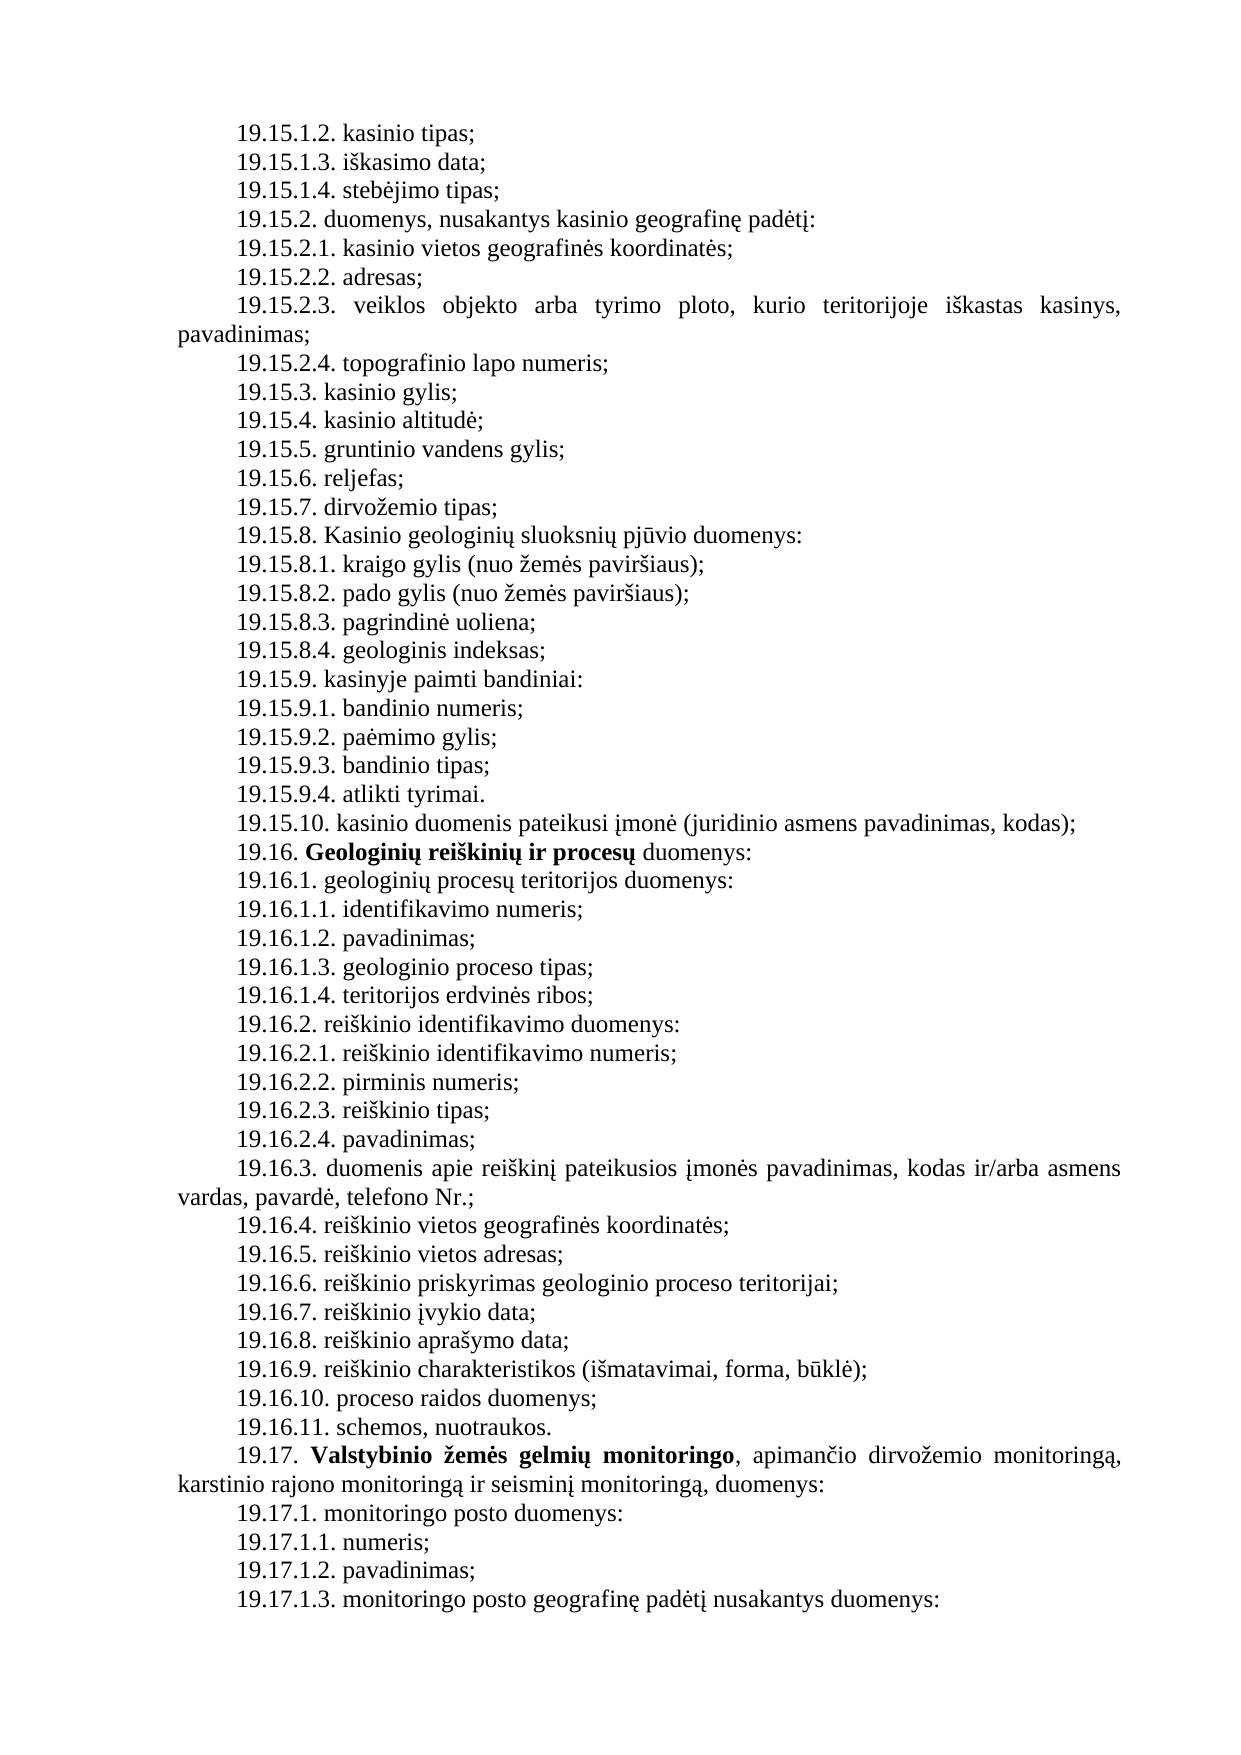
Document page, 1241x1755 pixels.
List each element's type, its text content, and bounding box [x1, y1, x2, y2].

text 19.15.3. kasinio gylis; [177, 377, 1122, 406]
text 19.15.8.4. geologinis indeksas; [177, 636, 1122, 664]
text 19.16.2.4. pavadinimas; [177, 1124, 1122, 1153]
text 19.15.2.1. kasinio vietos geografinės koordinatės; [177, 233, 1122, 262]
text 19.15.9. kasinyje paimti bandiniai: [177, 664, 1122, 693]
text 19.15.1.2. kasinio tipas; [177, 118, 1122, 147]
text 19.15.5. gruntinio vandens gylis; [177, 434, 1122, 463]
text 19.16.1.1. identifikavimo numeris; [177, 894, 1122, 923]
text 19.16.3. duomenis apie reiškinį pateikusios įmonės pavadinimas, kodas ir/arba asmens vardas, pavardė, telefono Nr.; [177, 1153, 1122, 1211]
text 19.17.1.1. numeris; [177, 1527, 1122, 1556]
text 19.15.9.4. atlikti tyrimai. [177, 779, 1122, 808]
text 19.15.8. Kasinio geologinių sluoksnių pjūvio duomenys: [177, 521, 1122, 549]
text 19.17.1.3. monitoringo posto geografinę padėtį nusakantys duomenys: [177, 1584, 1122, 1613]
text 19.15.2.2. adresas; [177, 262, 1122, 291]
text 19.15.4. kasinio altitudė; [177, 406, 1122, 434]
text 19.16. Geologinių reiškinių ir procesų duomenys: [177, 837, 1122, 866]
text 19.16.5. reiškinio vietos adresas; [177, 1239, 1122, 1268]
text 19.16.1. geologinių procesų teritorijos duomenys: [177, 866, 1122, 894]
text 19.15.8.3. pagrindinė uoliena; [177, 607, 1122, 636]
text 19.15.7. dirvožemio tipas; [177, 492, 1122, 521]
text 19.15.9.2. paėmimo gylis; [177, 722, 1122, 751]
text 19.16.4. reiškinio vietos geografinės koordinatės; [177, 1211, 1122, 1239]
text 19.16.2.3. reiškinio tipas; [177, 1096, 1122, 1124]
text 19.16.7. reiškinio įvykio data; [177, 1297, 1122, 1326]
text 19.15.6. reljefas; [177, 463, 1122, 492]
text 19.17. Valstybinio žemės gelmių monitoringo, apimančio dirvožemio monitoringą, karstinio rajono monitoringą ir seisminį monitoringą, duomenys: [177, 1441, 1122, 1498]
text 19.16.2.2. pirminis numeris; [177, 1067, 1122, 1096]
text 19.16.1.4. teritorijos erdvinės ribos; [177, 981, 1122, 1009]
text 19.15.9.1. bandinio numeris; [177, 693, 1122, 722]
text 19.15.1.3. iškasimo data; [177, 147, 1122, 176]
text 19.16.9. reiškinio charakteristikos (išmatavimai, forma, būklė); [177, 1354, 1122, 1383]
text 19.16.2.1. reiškinio identifikavimo numeris; [177, 1038, 1122, 1067]
text 19.16.11. schemos, nuotraukos. [177, 1412, 1122, 1441]
text 19.15.2.4. topografinio lapo numeris; [177, 348, 1122, 377]
text 19.16.8. reiškinio aprašymo data; [177, 1326, 1122, 1354]
text 19.16.6. reiškinio priskyrimas geologinio proceso teritorijai; [177, 1268, 1122, 1297]
text 19.16.1.2. pavadinimas; [177, 923, 1122, 952]
text 19.17.1.2. pavadinimas; [177, 1556, 1122, 1584]
text 19.16.1.3. geologinio proceso tipas; [177, 952, 1122, 981]
text 19.17.1. monitoringo posto duomenys: [177, 1498, 1122, 1527]
text 19.15.9.3. bandinio tipas; [177, 751, 1122, 779]
text 19.15.8.2. pado gylis (nuo žemės paviršiaus); [177, 578, 1122, 607]
text 19.15.10. kasinio duomenis pateikusi įmonė (juridinio asmens pavadinimas, kodas); [177, 808, 1122, 837]
text 19.16.2. reiškinio identifikavimo duomenys: [177, 1009, 1122, 1038]
text 19.16.10. proceso raidos duomenys; [177, 1383, 1122, 1412]
text 19.15.2.3. veiklos objekto arba tyrimo ploto, kurio teritorijoje iškastas kasinys, pavadinimas; [177, 291, 1122, 348]
text 19.15.1.4. stebėjimo tipas; [177, 176, 1122, 204]
text 19.15.8.1. kraigo gylis (nuo žemės paviršiaus); [177, 549, 1122, 578]
text 19.15.2. duomenys, nusakantys kasinio geografinę padėtį: [177, 204, 1122, 233]
